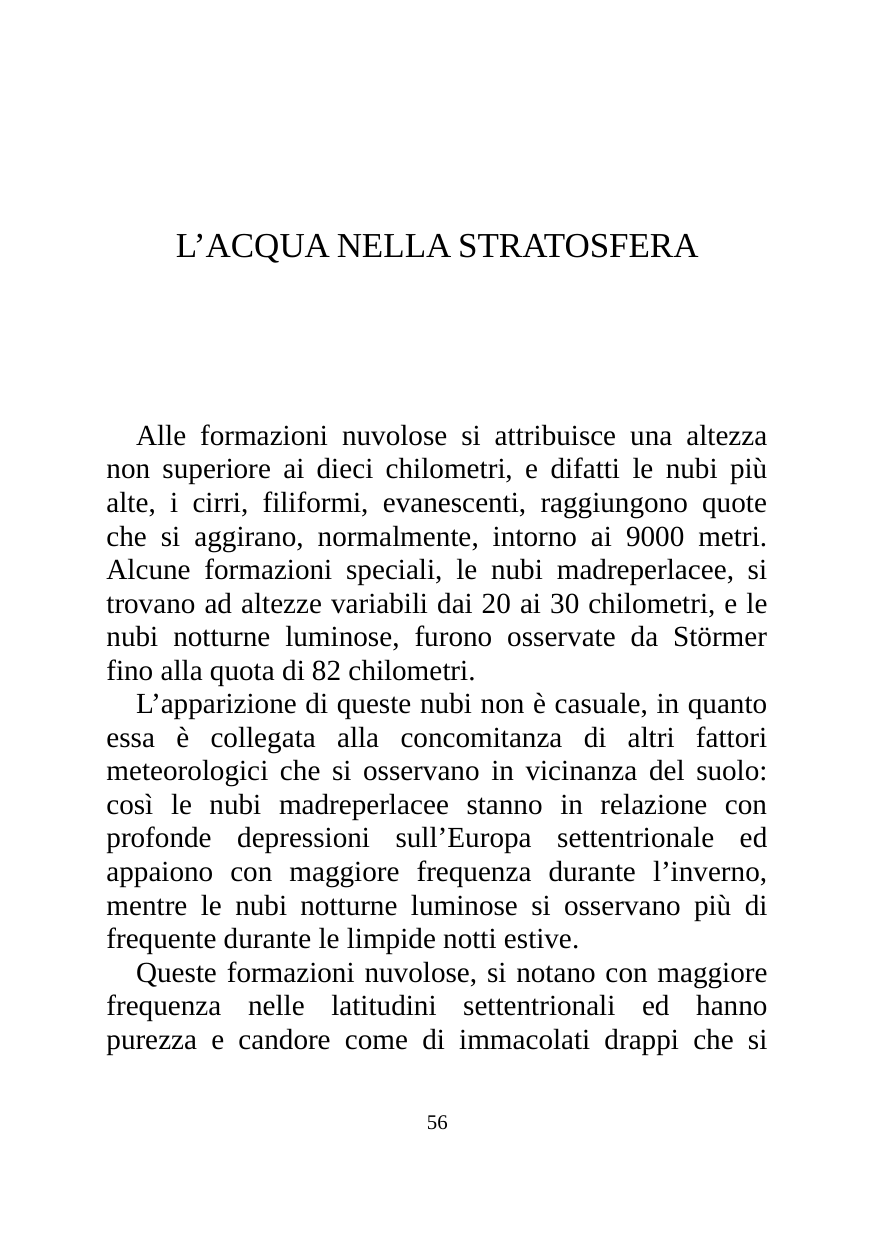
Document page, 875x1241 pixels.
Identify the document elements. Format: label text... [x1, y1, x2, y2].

subtitle L’ACQUA NELLA STRATOSFERA [106, 224, 768, 264]
text L’apparizione di queste nubi non è casuale, in quanto essa è collegata alla concomitanza di altri fattori meteorologici che si osservano in vicinanza del suolo: così le nubi madreperlacee stanno in relazione con profonde depressioni sull’Europa settentrionale ed appaiono con maggiore frequenza durante l’inverno, mentre le nubi notturne luminose si osservano più di frequente durante le limpide notti estive. [106, 686, 768, 955]
text Alle formazioni nuvolose si attribuisce una altezza non superiore ai dieci chilometri, e difatti le nubi più alte, i cirri, filiformi, evanescenti, raggiungono quote che si aggirano, normalmente, intorno ai 9000 metri. Alcune formazioni speciali, le nubi madreperlacee, si trovano ad altezze variabili dai 20 ai 30 chilometri, e le nubi notturne luminose, furono osservate da Störmer fino alla quota di 82 chilometri. [106, 418, 768, 686]
text Queste formazioni nuvolose, si notano con maggiore frequenza nelle latitudini settentrionali ed hanno purezza e candore come di immacolati drappi che si [106, 955, 768, 1055]
